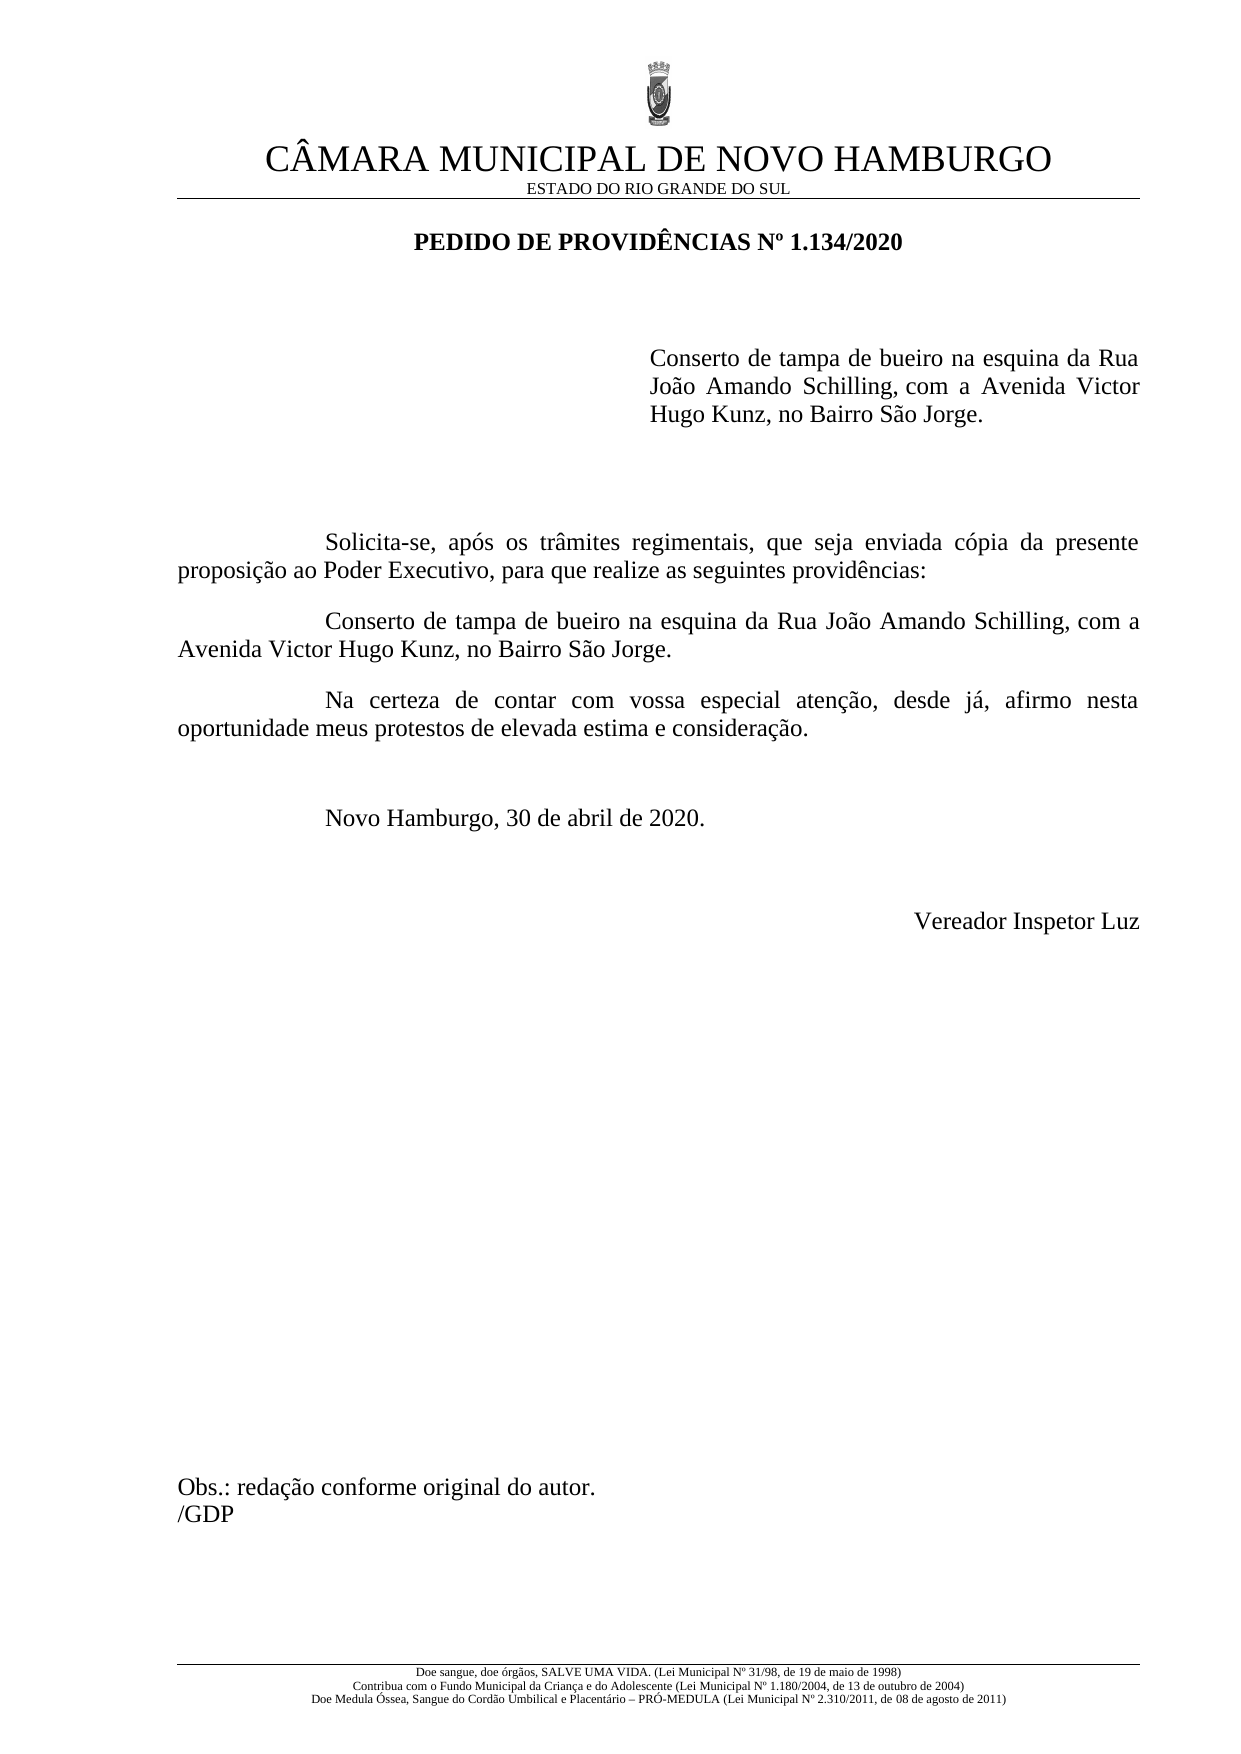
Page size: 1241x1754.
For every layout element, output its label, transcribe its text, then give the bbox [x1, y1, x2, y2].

text Vereador Inspetor Luz [177, 907, 1140, 935]
text Solicita-se, após os trâmites regimentais, que seja enviada cópia da presente proposição ao Poder Executivo, para que realize as seguintes providências: [177, 528, 1140, 583]
text /GDP [177, 1501, 1140, 1528]
text Na certeza de contar com vossa especial atenção, desde já, afirmo nesta oportunidade meus protestos de elevada estima e consideração. [177, 686, 1140, 741]
text Novo Hamburgo, 30 de abril de 2020. [177, 804, 1140, 832]
text Conserto de tampa de bueiro na esquina da Rua João Amando Schilling, com a Avenida Victor Hugo Kunz, no Bairro São Jorge. [177, 607, 1140, 662]
text PEDIDO DE PROVIDÊNCIAS Nº 1.134/2020 [177, 228, 1140, 256]
text Obs.: redação conforme original do autor. [177, 1473, 1140, 1501]
text Conserto de tampa de bueiro na esquina da Rua João Amando Schilling, com a Avenida Victor Hugo Kunz, no Bairro São Jorge. [649, 344, 1140, 428]
